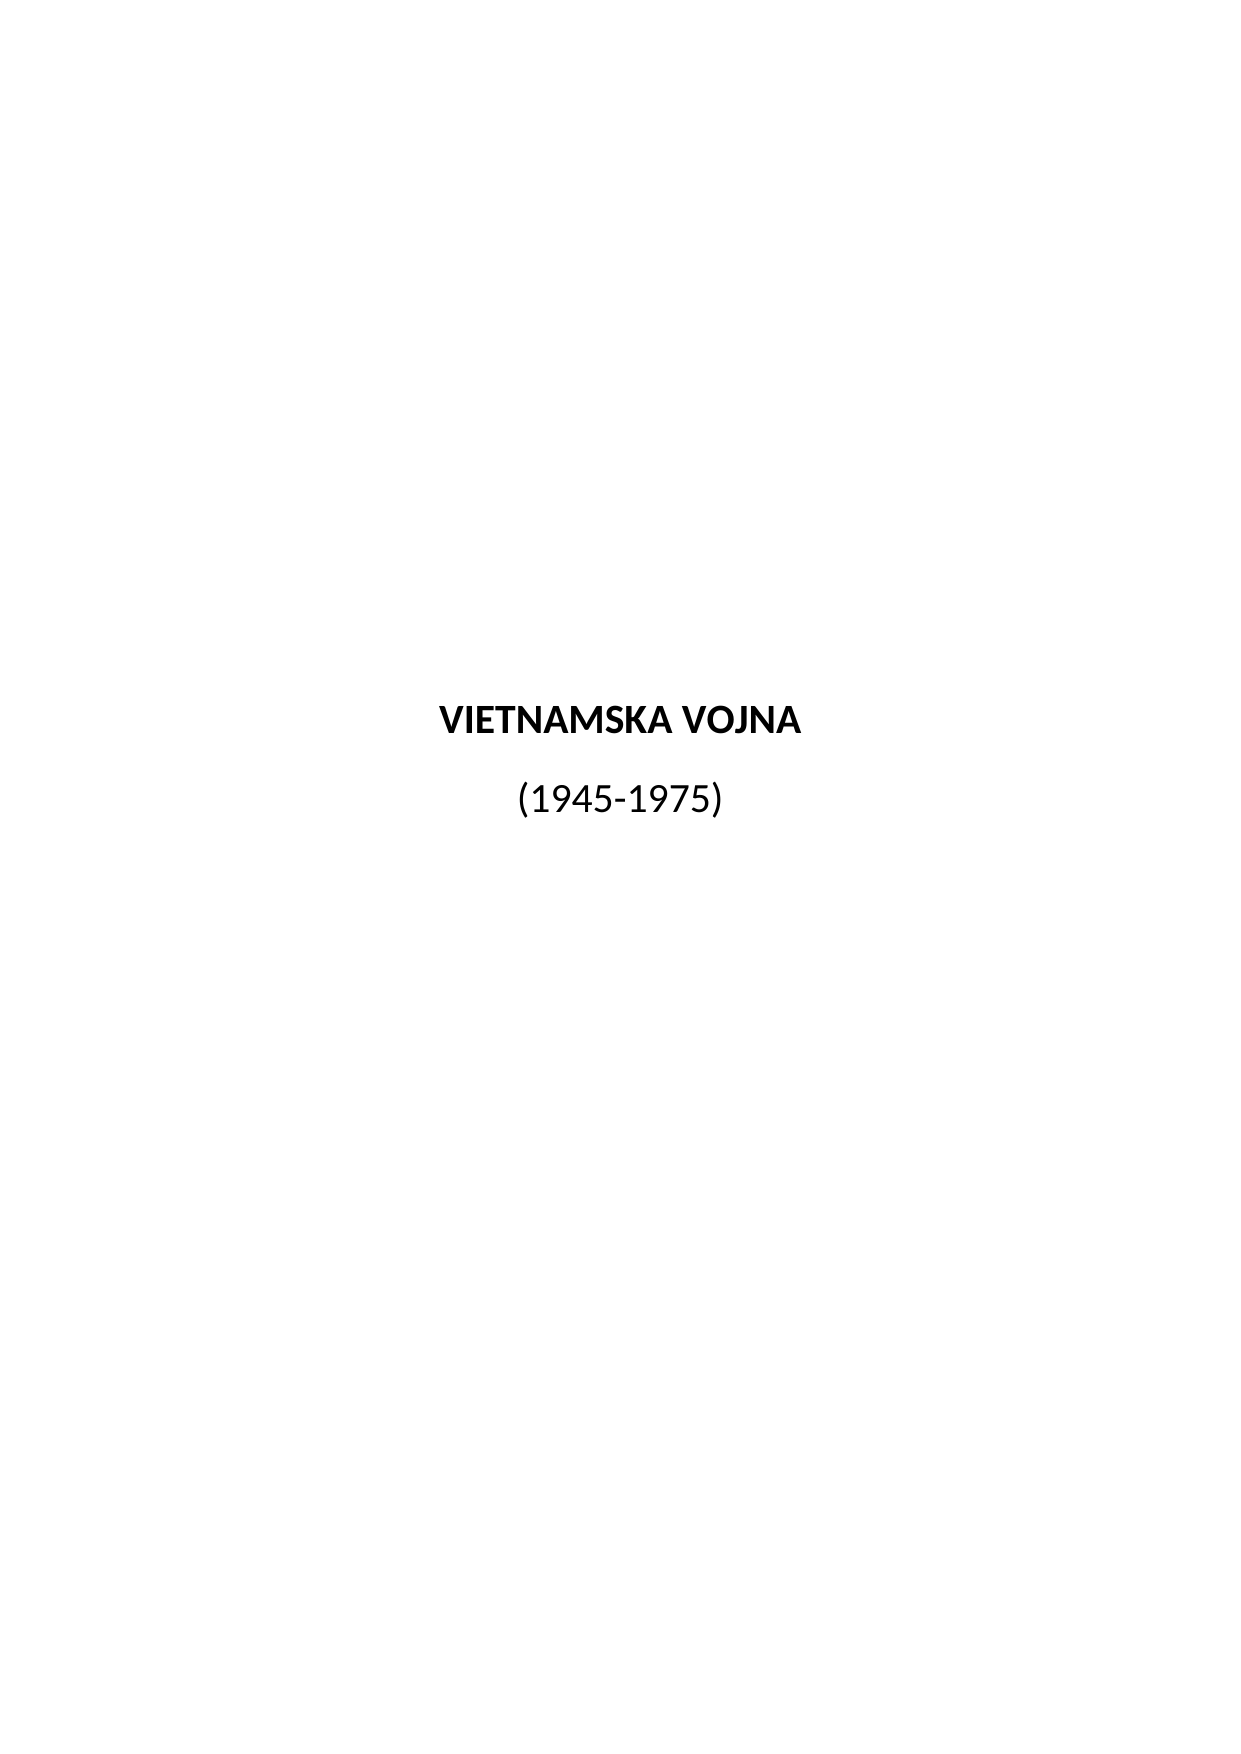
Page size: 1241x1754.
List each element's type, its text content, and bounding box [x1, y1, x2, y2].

text VIETNAMSKA VOJNA [148, 693, 1093, 744]
text (1945-1975) [148, 772, 1093, 823]
